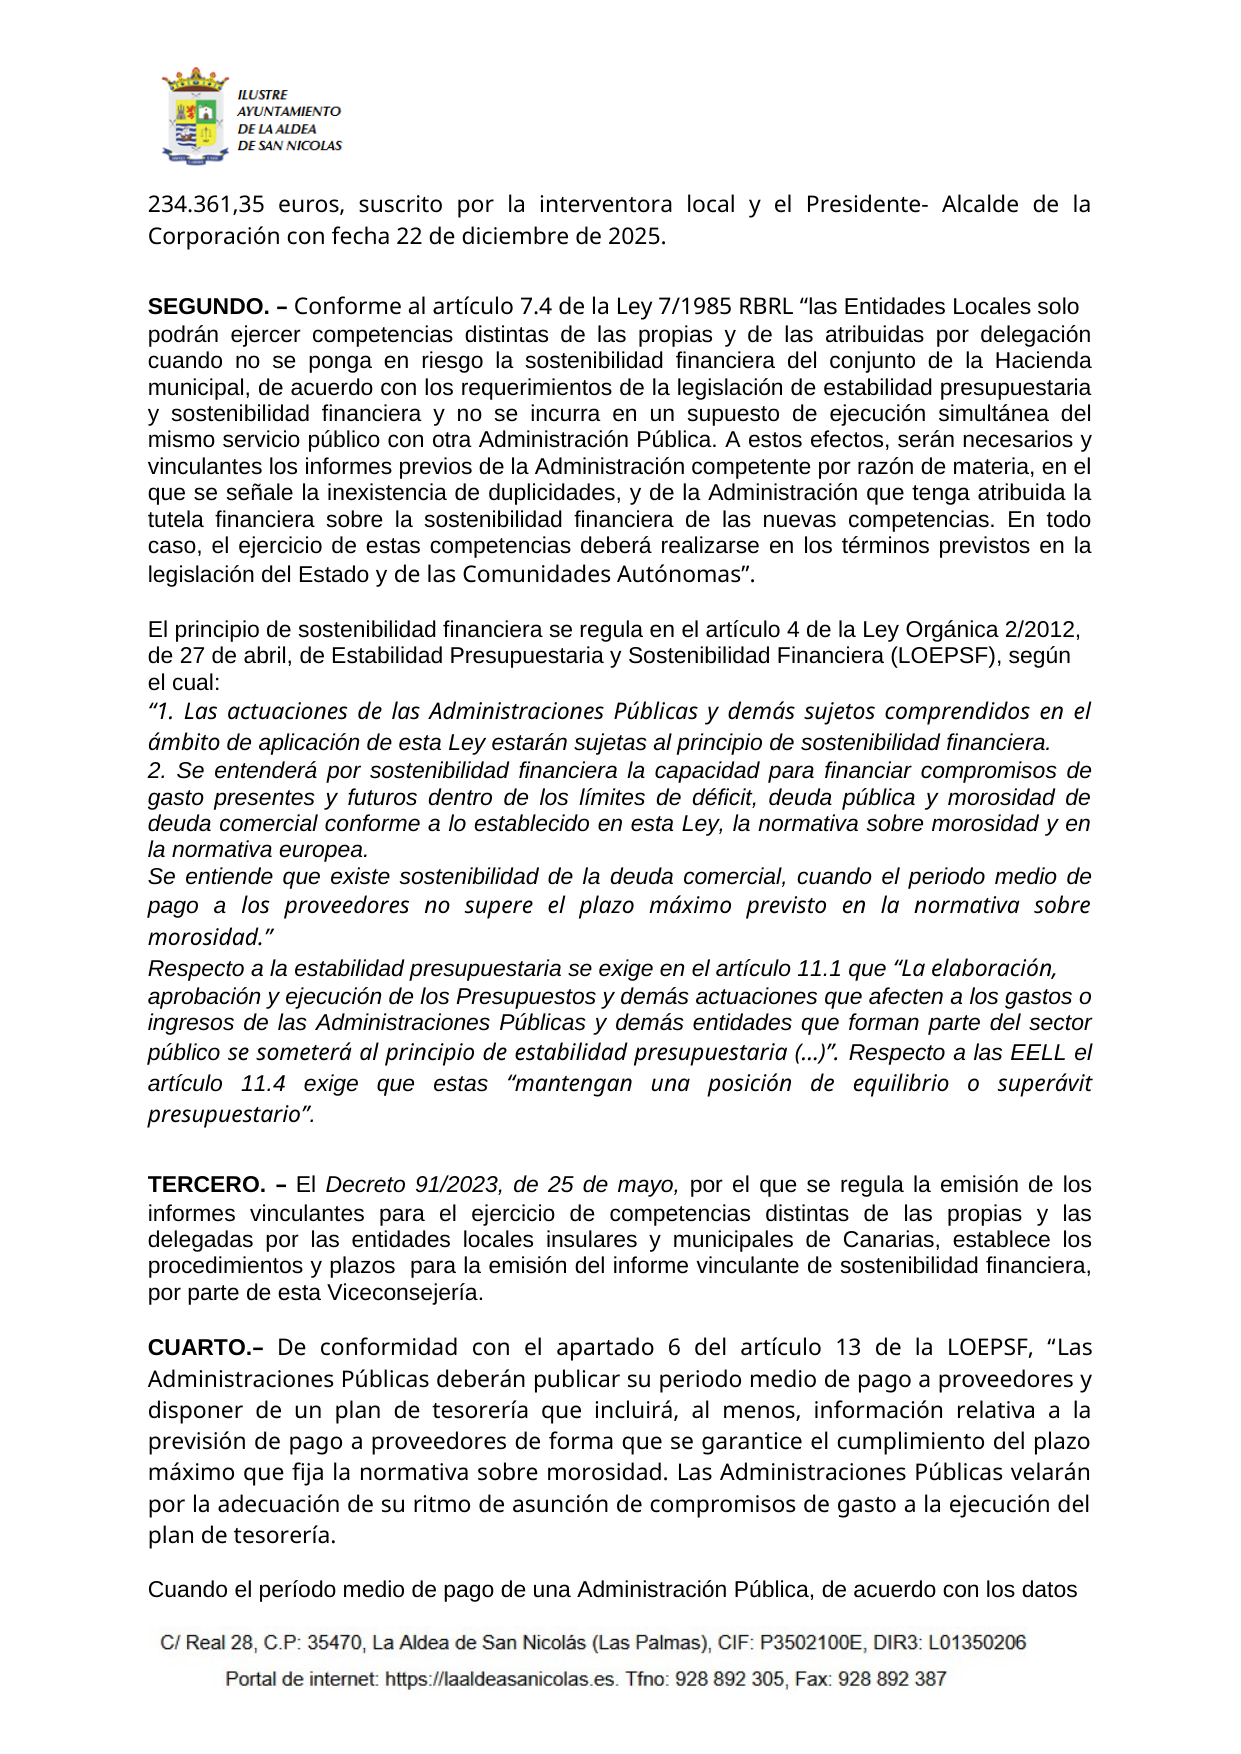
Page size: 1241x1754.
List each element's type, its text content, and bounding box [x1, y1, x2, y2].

text ingresos de las Administraciones Públicas y demás entidades que forman parte del sector público se someterá al principio de estabilidad presupuestaria (…)”. Respecto a las EELL el artículo 11.4 exige que estas “mantengan una posición de equilibrio o superávit presupuestario”. [148, 1009, 1093, 1129]
text 2. Se entenderá por sostenibilidad financiera la capacidad para financiar compromisos de gasto presentes y futuros dentro de los límites de déficit, deuda pública y morosidad de deuda comercial conforme a lo establecido en esta Ley, la normativa sobre morosidad y en la normativa europea. [148, 757, 1093, 863]
text “1. Las actuaciones de las Administraciones Públicas y demás sujetos comprendidos en el ámbito de aplicación de esta Ley estarán sujetas al principio de sostenibilidad financiera. [148, 695, 1093, 757]
text aprobación y ejecución de los Presupuestos y demás actuaciones que afecten a los gastos o [148, 983, 1093, 1009]
picture [148, 1626, 1034, 1695]
text Cuando el período medio de pago de una Administración Pública, de acuerdo con los datos [148, 1576, 1093, 1603]
text TERCERO. – El Decreto 91/2023, de 25 de mayo, por el que se regula la emisión de los informes vinculantes para el ejercicio de competencias distintas de las propias y las delegadas por las entidades locales insulares y municipales de Canarias, establece los procedimientos y plazos para la emisión del informe vinculante de sostenibilidad financiera, por parte de esta Viceconsejería. [148, 1168, 1093, 1305]
picture [148, 59, 358, 173]
text 234.361,35 euros, suscrito por la interventora local y el Presidente- Alcalde de la Corporación con fecha 22 de diciembre de 2025. [148, 188, 1093, 251]
text Se entiende que existe sostenibilidad de la deuda comercial, cuando el periodo medio de pago a los proveedores no supere el plazo máximo previsto en la normativa sobre morosidad.” [148, 863, 1093, 952]
text SEGUNDO. – Conforme al artículo 7.4 de la Ley 7/1985 RBRL “las Entidades Locales solo [148, 290, 1093, 321]
text Respecto a la estabilidad presupuestaria se exige en el artículo 11.1 que “La elaboración, [148, 952, 1093, 983]
text CUARTO.– De conformidad con el apartado 6 del artículo 13 de la LOEPSF, “Las Administraciones Públicas deberán publicar su periodo medio de pago a proveedores y disponer de un plan de tesorería que incluirá, al menos, información relativa a la previsión de pago a proveedores de forma que se garantice el cumplimiento del plazo máximo que fija la normativa sobre morosidad. Las Administraciones Públicas velarán por la adecuación de su ritmo de asunción de compromisos de gasto a la ejecución del plan de tesorería. [148, 1331, 1093, 1550]
text podrán ejercer competencias distintas de las propias y de las atribuidas por delegación cuando no se ponga en riesgo la sostenibilidad financiera del conjunto de la Hacienda municipal, de acuerdo con los requerimientos de la legislación de estabilidad presupuestaria y sostenibilidad financiera y no se incurra en un supuesto de ejecución simultánea del mismo servicio público con otra Administración Pública. A estos efectos, serán necesarios y vinculantes los informes previos de la Administración competente por razón de materia, en el que se señale la inexistencia de duplicidades, y de la Administración que tenga atribuida la tutela financiera sobre la sostenibilidad financiera de las nuevas competencias. En todo caso, el ejercicio de estas competencias deberá realizarse en los términos previstos en la legislación del Estado y de las Comunidades Autónomas”. [148, 321, 1093, 589]
text El principio de sostenibilidad financiera se regula en el artículo 4 de la Ley Orgánica 2/2012, de 27 de abril, de Estabilidad Presupuestaria y Sostenibilidad Financiera (LOEPSF), según el cual: [148, 616, 1093, 695]
